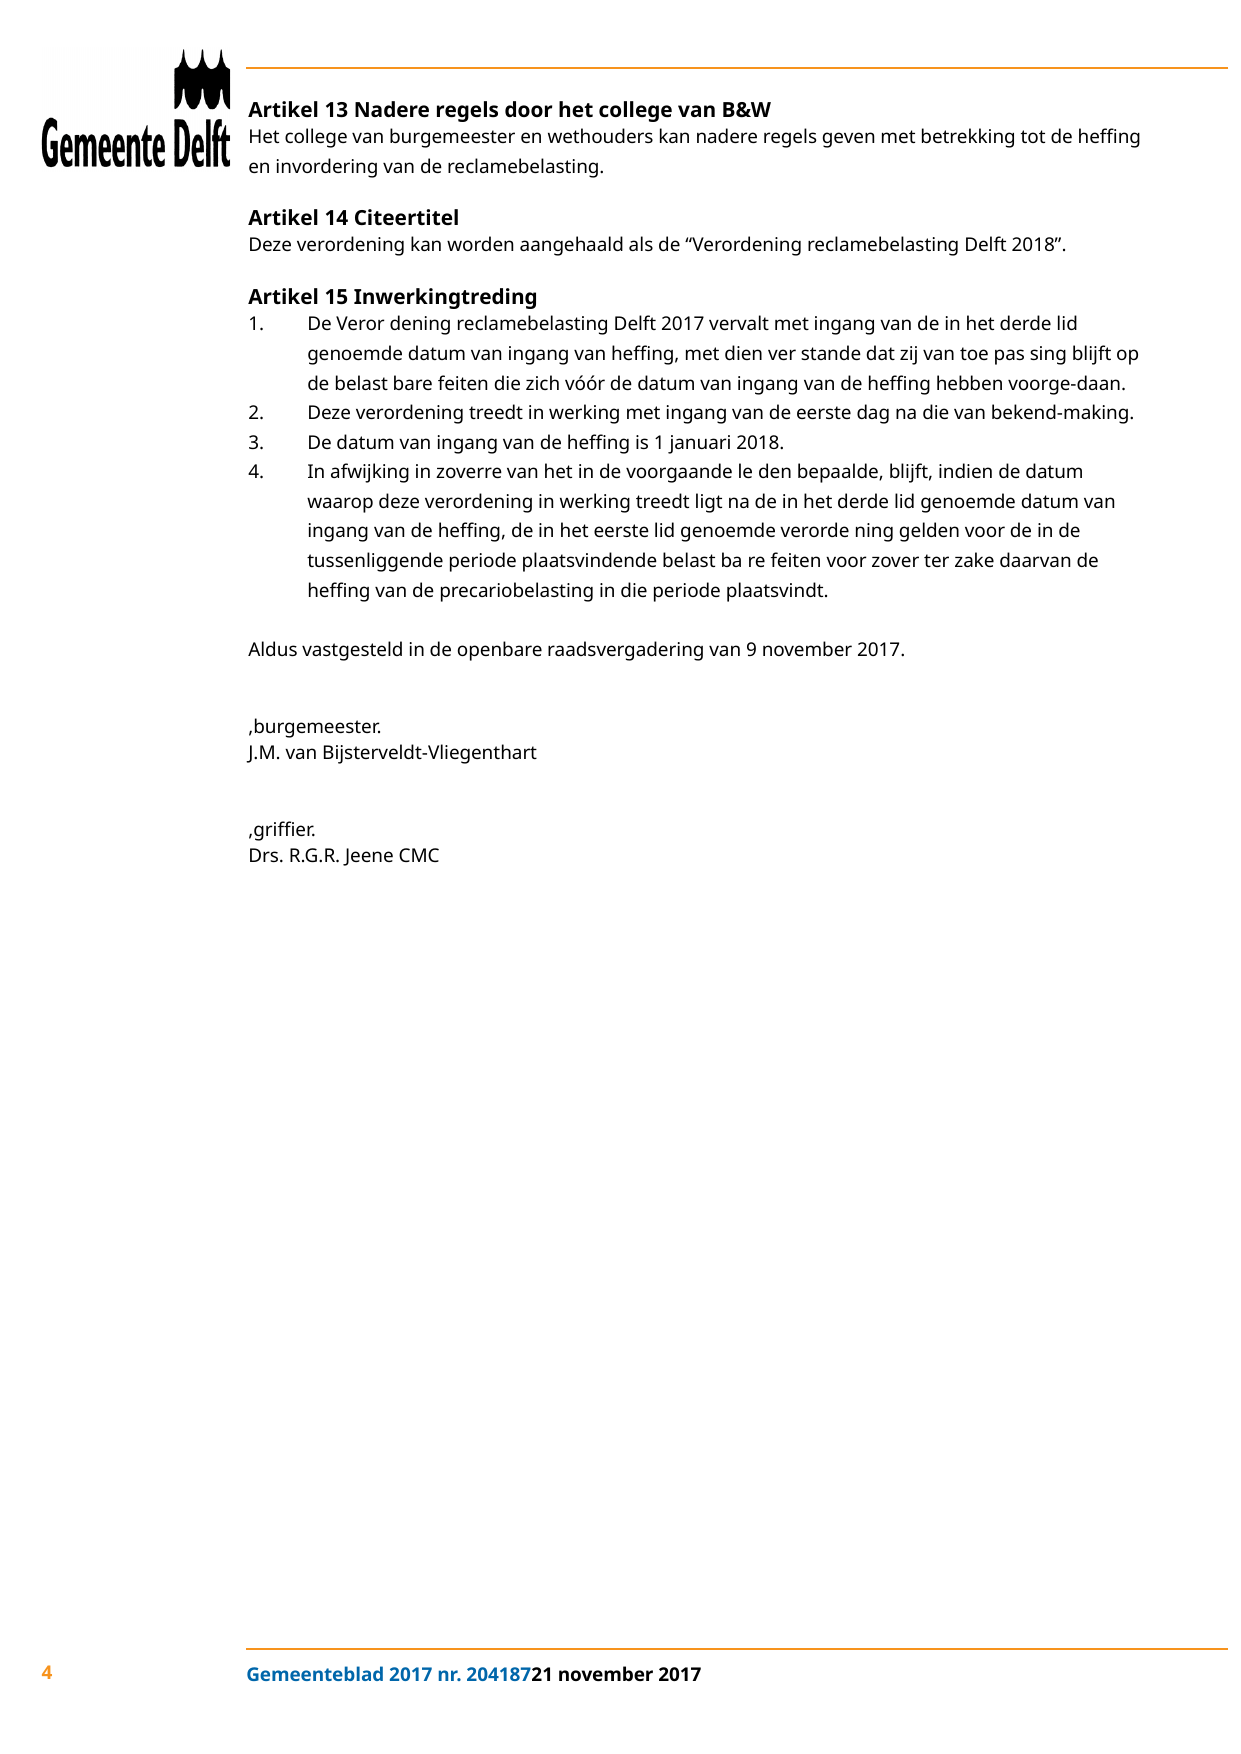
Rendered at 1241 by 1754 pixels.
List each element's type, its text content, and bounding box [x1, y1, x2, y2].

text Deze verordening kan worden aangehaald als de “Verordening reclamebelasting Delft 2018”. [248, 232, 1152, 257]
list De Veror dening reclamebelasting Delft 2017 vervalt met ingang van de in het derde lid genoemde datum van ingang van heffing, met dien ver stande dat zij van toe pas sing blijft op de belast bare feiten die zich vóór de datum van ingang van de heffing hebben voorge-daan. [248, 311, 1152, 395]
text Artikel 15 Inwerkingtreding [248, 282, 1152, 311]
text ,griffier. [248, 816, 1152, 842]
list In afwijking in zoverre van het in de voorgaande le den bepaalde, blijft, indien de datum waarop deze verordening in werking treedt ligt na de in het derde lid genoemde datum van ingang van de heffing, de in het eerste lid genoemde verorde ning gelden voor de in de tussenliggende periode plaatsvindende belast ba re feiten voor zover ter zake daarvan de heffing van de precariobelasting in die periode plaatsvindt. [248, 458, 1152, 602]
text Drs. R.G.R. Jeene CMC [248, 842, 1152, 867]
text J.M. van Bijsterveldt-Vliegenthart [248, 739, 1152, 764]
text Artikel 13 Nadere regels door het college van B&W [248, 95, 1152, 123]
text Aldus vastgesteld in de openbare raadsvergadering van 9 november 2017. [248, 636, 1152, 662]
text Het college van burgemeester en wethouders kan nadere regels geven met betrekking tot de heffing en invordering van de reclamebelasting. [248, 123, 1152, 178]
text Artikel 14 Citeertitel [248, 203, 1152, 232]
picture [41, 47, 231, 172]
list De datum van ingang van de heffing is 1 januari 2018. [248, 429, 1152, 454]
text ,burgemeester. [248, 713, 1152, 739]
list Deze verordening treedt in werking met ingang van de eerste dag na die van bekend-making. [248, 399, 1152, 425]
